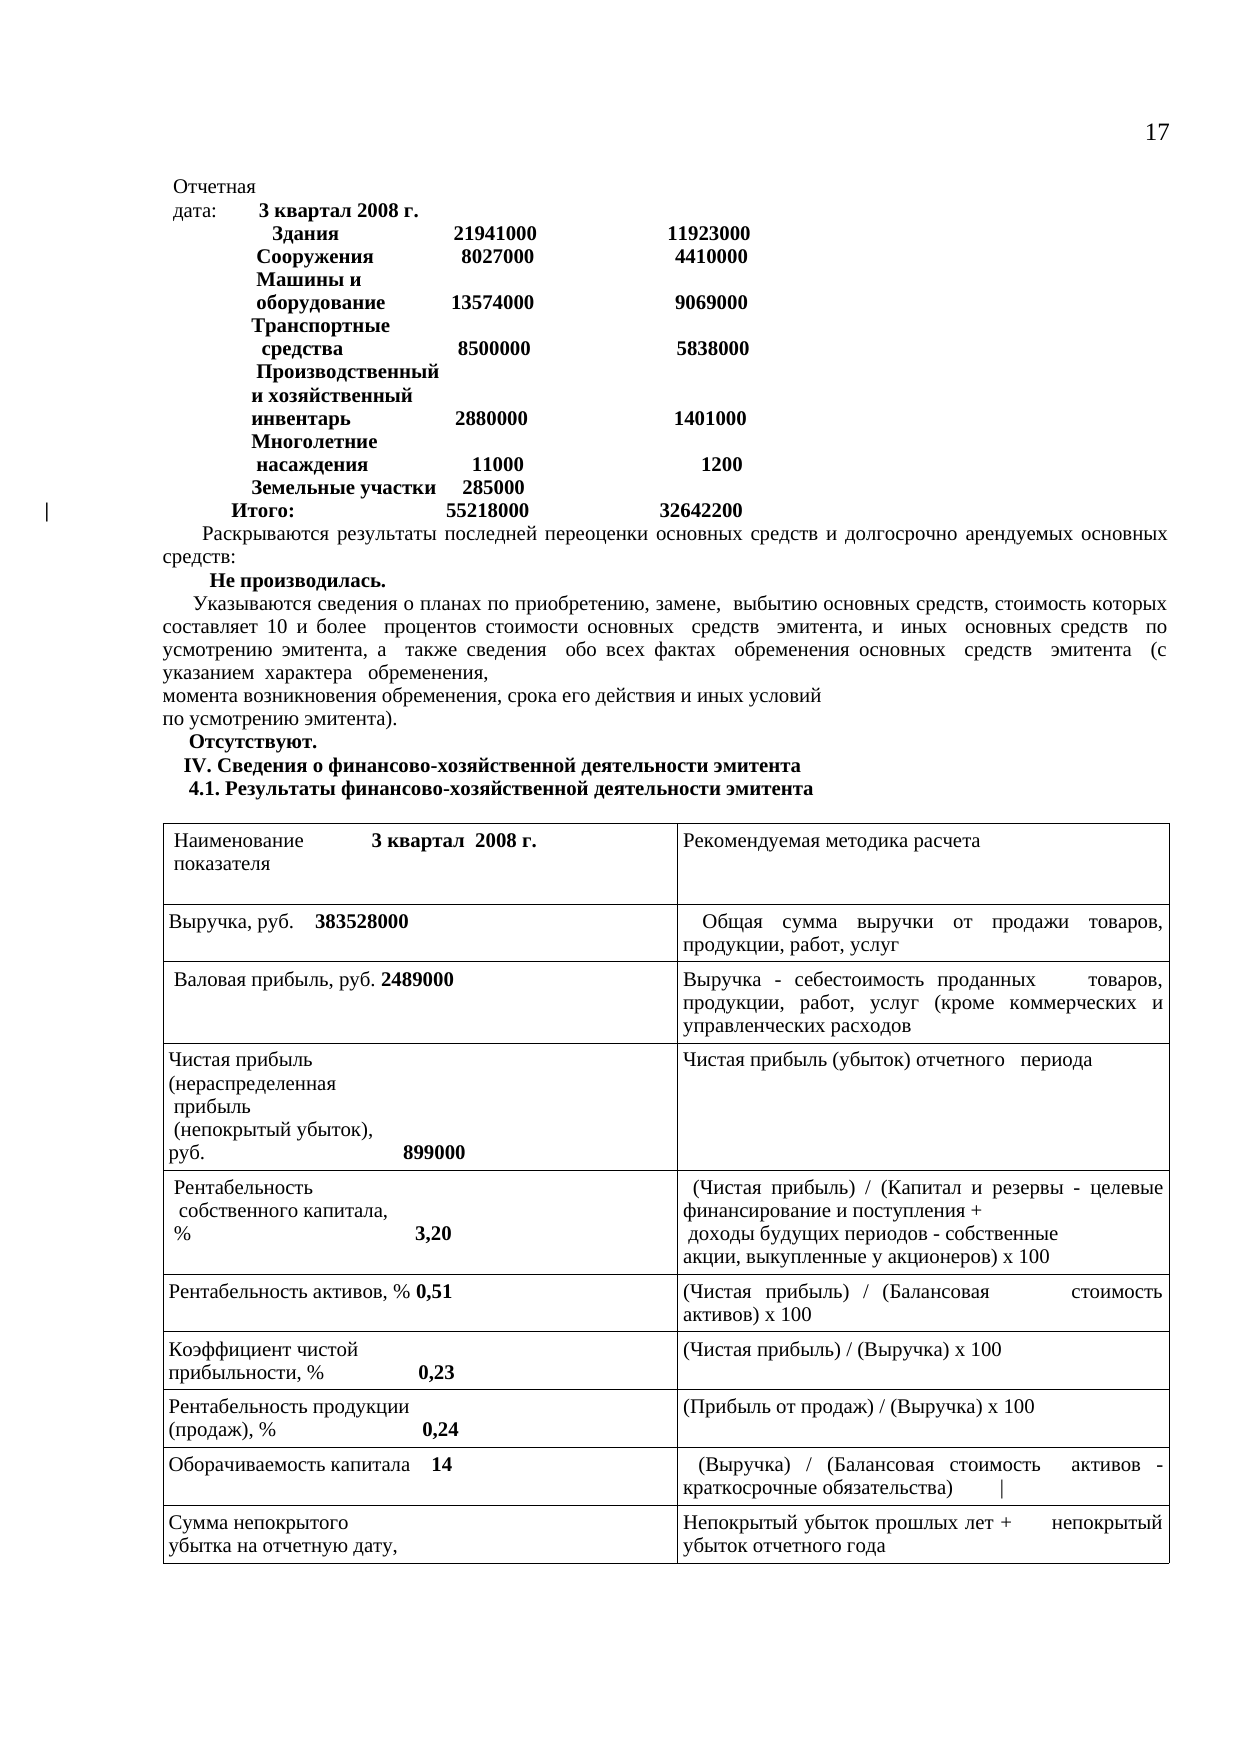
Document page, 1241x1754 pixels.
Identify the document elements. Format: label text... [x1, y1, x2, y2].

text | Итого: 55218000 32642200 [44, 499, 1169, 522]
text Здания 21941000 11923000 [162, 222, 1169, 245]
text Сооружения 8027000 4410000 [162, 245, 1169, 268]
table_cell Коэффициент чистой прибыльности, % 0,23 [164, 1332, 677, 1389]
text Раскрываются результаты последней переоценки основных средств и долгосрочно арендуемых основных средств: [162, 522, 1169, 568]
table_cell (Чистая прибыль) / (Капитал и резервы - целевые финансирование и поступления + доходы будущих периодов - собственные акции, выкупленные у акционеров) х 100 [678, 1171, 1169, 1274]
table_cell Валовая прибыль, руб. 2489000 [164, 962, 677, 1043]
text Транспортные [162, 314, 1169, 337]
table_cell Рентабельность собственного капитала, % 3,20 [164, 1171, 677, 1274]
text Земельные участки 285000 [162, 476, 1169, 499]
text 4.1. Результаты финансово-хозяйственной деятельности эмитента [162, 777, 1169, 800]
text Машины и [162, 268, 1169, 291]
table_cell Выручка - себестоимость проданных товаров, продукции, работ, услуг (кроме коммерческих и управленческих расходов [678, 962, 1169, 1043]
table_header Наименование 3 квартал 2008 г. показателя [164, 824, 677, 904]
text и хозяйственный [162, 383, 1169, 407]
text Указываются сведения о планах по приобретению, замене, выбытию основных средств, стоимость которых составляет 10 и более процентов стоимости основных средств эмитента, и иных основных средств по усмотрению эмитента, а также сведения обо всех фактах обременения основных средств эмитента (с указанием характера обременения, [162, 592, 1169, 684]
table_cell (Чистая прибыль) / (Балансовая стоимость активов) х 100 [678, 1275, 1169, 1331]
text по усмотрению эмитента). [162, 707, 1169, 730]
table_cell Выручка, руб. 383528000 [164, 905, 677, 961]
table_cell Оборачиваемость капитала 14 [164, 1448, 677, 1505]
text инвентарь 2880000 1401000 [162, 407, 1169, 430]
text Не производилась. [162, 568, 1169, 592]
table_cell Рентабельность активов, % 0,51 [164, 1275, 677, 1331]
table_cell Непокрытый убыток прошлых лет + непокрытый убыток отчетного года [678, 1506, 1169, 1563]
text средства 8500000 5838000 [162, 337, 1169, 360]
table_cell Чистая прибыль (нераспределенная прибыль (непокрытый убыток), руб. 899000 [164, 1044, 677, 1170]
text Производственный [162, 360, 1169, 383]
table_cell Чистая прибыль (убыток) отчетного периода [678, 1044, 1169, 1170]
text дата: 3 квартал 2008 г. [162, 198, 1169, 222]
table_cell (Чистая прибыль) / (Выручка) х 100 [678, 1332, 1169, 1389]
text Многолетние [162, 430, 1169, 453]
table_cell Общая сумма выручки от продажи товаров, продукции, работ, услуг [678, 905, 1169, 961]
text Отчетная [162, 175, 1169, 198]
text IV. Сведения о финансово-хозяйственной деятельности эмитента [162, 753, 1169, 777]
text Отсутствуют. [162, 730, 1169, 753]
table_cell Рентабельность продукции (продаж), % 0,24 [164, 1390, 677, 1447]
text оборудование 13574000 9069000 [162, 291, 1169, 314]
text момента возникновения обременения, срока его действия и иных условий [162, 684, 1169, 707]
table_header Рекомендуемая методика расчета [678, 824, 1169, 904]
table_cell Сумма непокрытого убытка на отчетную дату, [164, 1506, 677, 1563]
table_cell (Выручка) / (Балансовая стоимость активов - краткосрочные обязательства) | [678, 1448, 1169, 1505]
text насаждения 11000 1200 [162, 453, 1169, 476]
table_cell (Прибыль от продаж) / (Выручка) х 100 [678, 1390, 1169, 1447]
